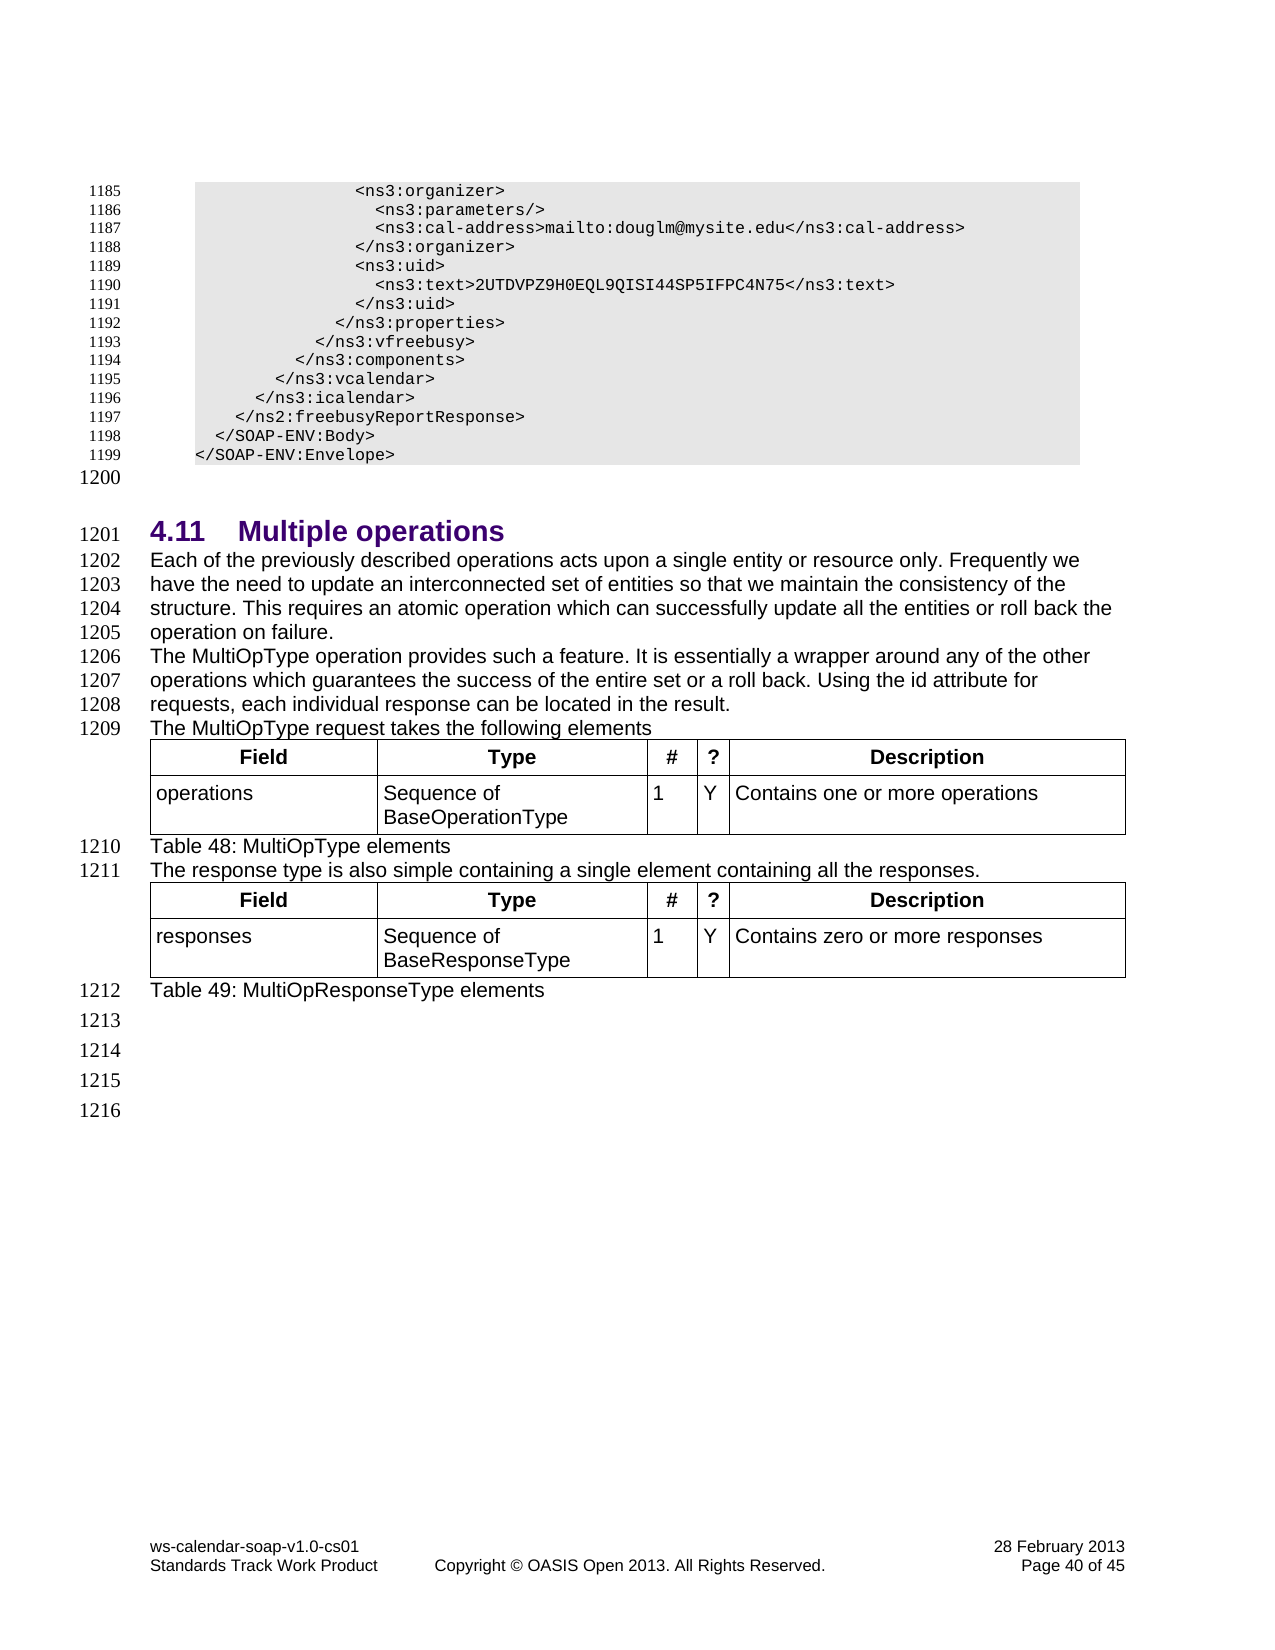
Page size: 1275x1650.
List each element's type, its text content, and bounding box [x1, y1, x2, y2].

table_header # [648, 740, 697, 775]
table_cell responses [151, 919, 377, 977]
table_header Description [730, 740, 1125, 775]
text <ns3:text>2UTDVPZ9H0EQL9QISI44SP5IFPC4N75</ns3:text> [195, 277, 1080, 295]
table_header Type [378, 740, 647, 775]
table_cell 1 [648, 919, 697, 977]
text </ns3:organizer> [195, 239, 1080, 258]
text <ns3:organizer> [195, 182, 1080, 201]
table_header Field [151, 883, 377, 918]
text </ns3:components> [195, 352, 1080, 371]
text Table 49: MultiOpResponseType elements [150, 978, 1125, 1001]
text <ns3:uid> [195, 258, 1080, 277]
table_cell Sequence of BaseResponseType [378, 919, 647, 977]
subtitle Multiple operations [150, 514, 1125, 548]
table_header # [648, 883, 697, 918]
text </ns3:icalendar> [195, 390, 1080, 408]
table_header ? [698, 740, 729, 775]
table_cell Contains one or more operations [730, 776, 1125, 834]
text </ns2:freebusyReportResponse> [195, 408, 1080, 427]
text </SOAP-ENV:Body> [195, 427, 1080, 446]
text Each of the previously described operations acts upon a single entity or resource only. Frequently we have the need to update an interconnected set of entities so that we maintain the consistency of the structure. This requires an atomic operation which can successfully update all the entities or roll back the operation on failure. [150, 548, 1125, 643]
text </ns3:properties> [195, 314, 1080, 333]
table_header Type [378, 883, 647, 918]
table_cell Sequence of BaseOperationType [378, 776, 647, 834]
text <ns3:cal-address>mailto:douglm@mysite.edu</ns3:cal-address> [195, 220, 1080, 239]
table_header Description [730, 883, 1125, 918]
text The response type is also simple containing a single element containing all the responses. [150, 858, 1125, 882]
table_cell Y [698, 919, 729, 977]
text </SOAP-ENV:Envelope> [195, 446, 1080, 465]
text </ns3:uid> [195, 295, 1080, 314]
text </ns3:vfreebusy> [195, 333, 1080, 352]
text The MultiOpType request takes the following elements [150, 715, 1125, 739]
text The MultiOpType operation provides such a feature. It is essentially a wrapper around any of the other operations which guarantees the success of the entire set or a roll back. Using the id attribute for requests, each individual response can be located in the result. [150, 643, 1125, 715]
table_cell 1 [648, 776, 697, 834]
table_cell operations [151, 776, 377, 834]
text Table 48: MultiOpType elements [150, 835, 1125, 858]
text </ns3:vcalendar> [195, 371, 1080, 390]
table_cell Y [698, 776, 729, 834]
text <ns3:parameters/> [195, 201, 1080, 220]
table_cell Contains zero or more responses [730, 919, 1125, 977]
table_header Field [151, 740, 377, 775]
table_header ? [698, 883, 729, 918]
